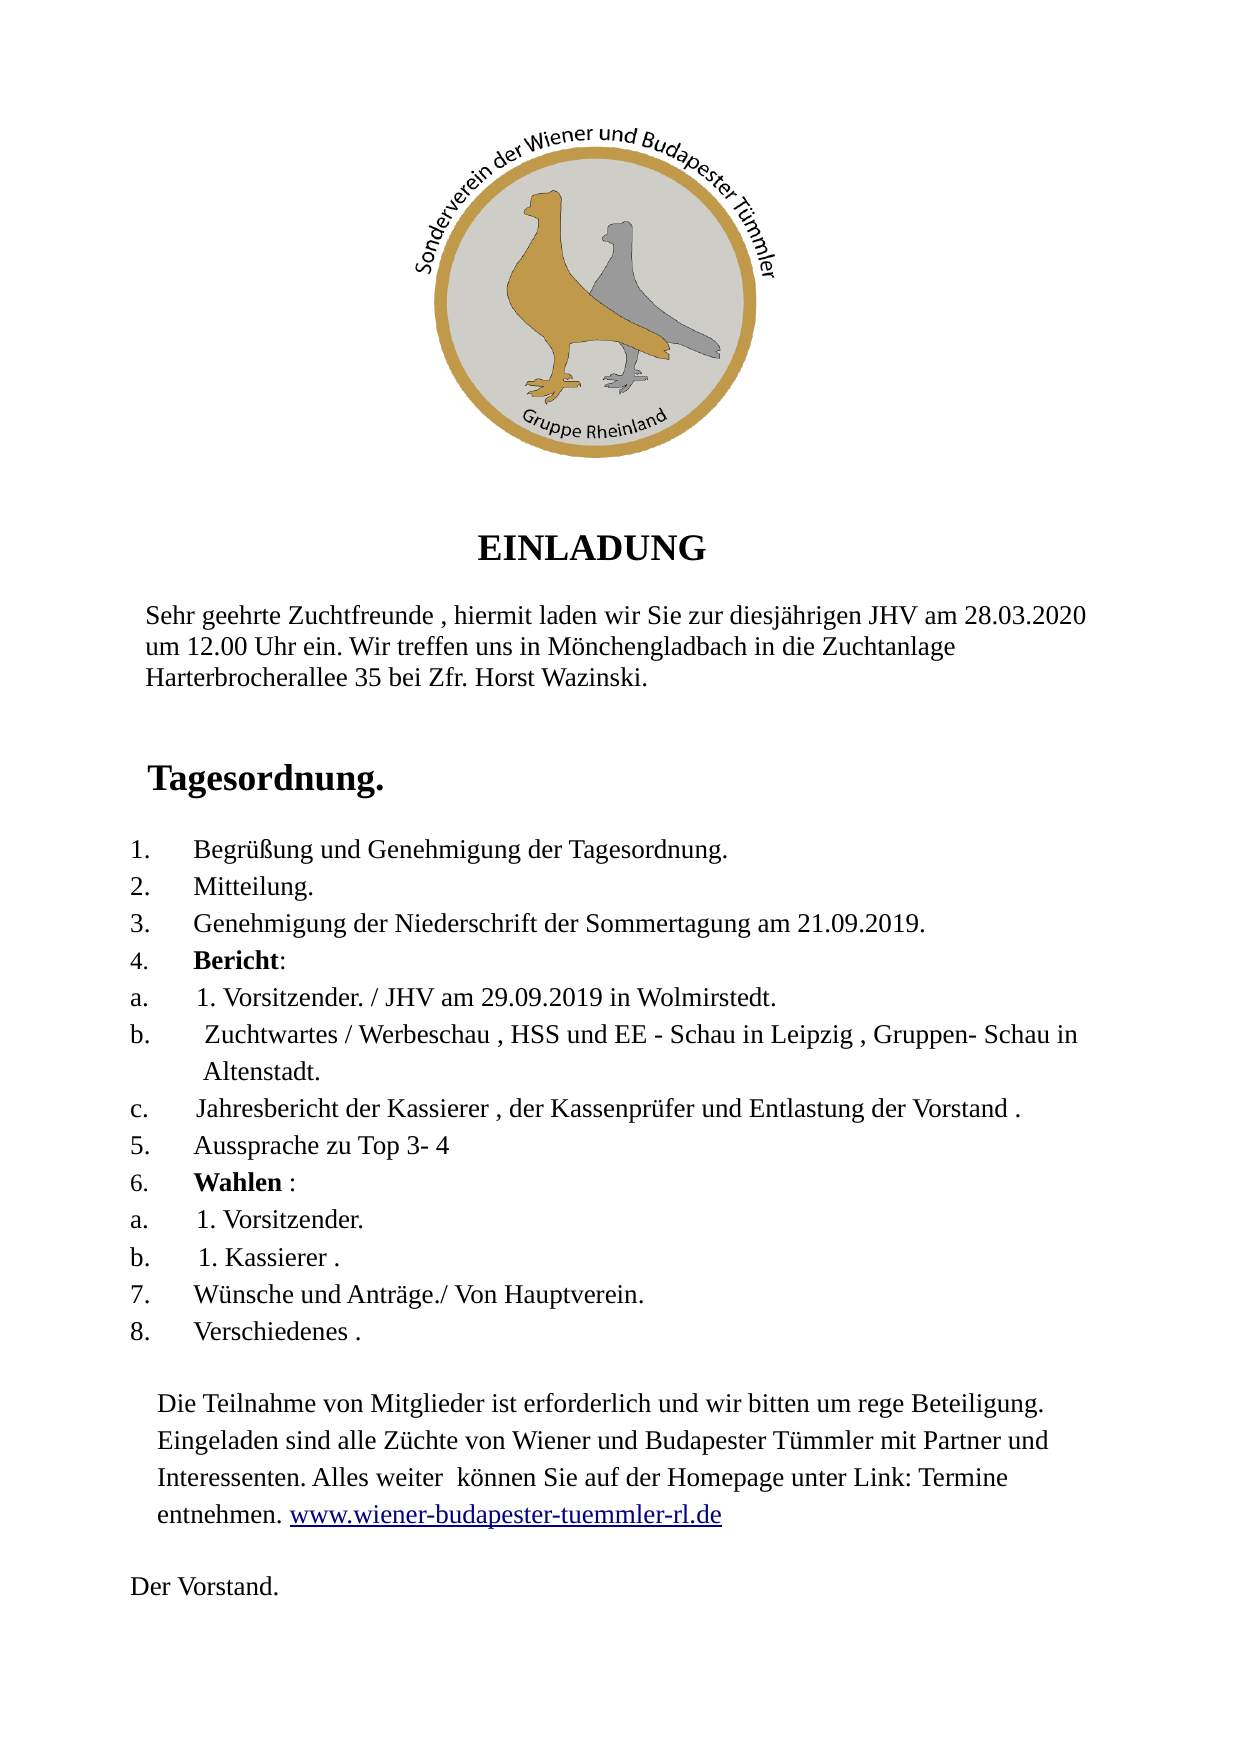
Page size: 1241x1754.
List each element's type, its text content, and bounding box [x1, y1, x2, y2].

text Die Teilnahme von Mitglieder ist erforderlich und wir bitten um rege Beteiligung. [130, 1387, 1122, 1418]
list a. 1. Vorsitzender. / JHV am 29.09.2019 in Wolmirstedt. [130, 981, 1122, 1012]
list Bericht: [130, 944, 1122, 975]
text um 12.00 Uhr ein. Wir treffen uns in Mönchengladbach in die Zuchtanlage [118, 630, 1122, 662]
text Harterbrocherallee 35 bei Zfr. Horst Wazinski. [118, 662, 1122, 693]
text b. 1. Kassierer . [130, 1241, 1122, 1272]
list b. Zuchtwartes / Werbeschau , HSS und EE - Schau in Leipzig , Gruppen- Schau in [130, 1018, 1122, 1049]
list Mitteilung. [130, 870, 1122, 901]
text Der Vorstand. [130, 1570, 1122, 1601]
list c. Jahresbericht der Kassierer , der Kassenprüfer und Entlastung der Vorstand . [130, 1092, 1122, 1123]
list Verschiedenes . [130, 1315, 1122, 1346]
text Interessenten. Alles weiter können Sie auf der Homepage unter Link: Termine [130, 1461, 1122, 1492]
text entnehmen. www.wiener-budapester-tuemmler-rl.de [130, 1498, 1122, 1529]
text Tagesordnung. [118, 755, 1122, 798]
text Eingeladen sind alle Züchte von Wiener und Budapester Tümmler mit Partner und [130, 1424, 1122, 1455]
text a. 1. Vorsitzender. [130, 1204, 1122, 1235]
list Wahlen : [130, 1167, 1122, 1198]
list Genehmigung der Niederschrift der Sommertagung am 21.09.2019. [130, 907, 1122, 938]
picture [410, 118, 778, 468]
list Begrüßung und Genehmigung der Tagesordnung. [130, 833, 1122, 864]
list Aussprache zu Top 3- 4 [130, 1129, 1122, 1161]
text EINLADUNG [118, 525, 1122, 568]
list Wünsche und Anträge./ Von Hauptverein. [130, 1278, 1122, 1309]
text Sehr geehrte Zuchtfreunde , hiermit laden wir Sie zur diesjährigen JHV am 28.03.2020 [118, 599, 1122, 630]
list Altenstadt. [130, 1055, 1122, 1086]
